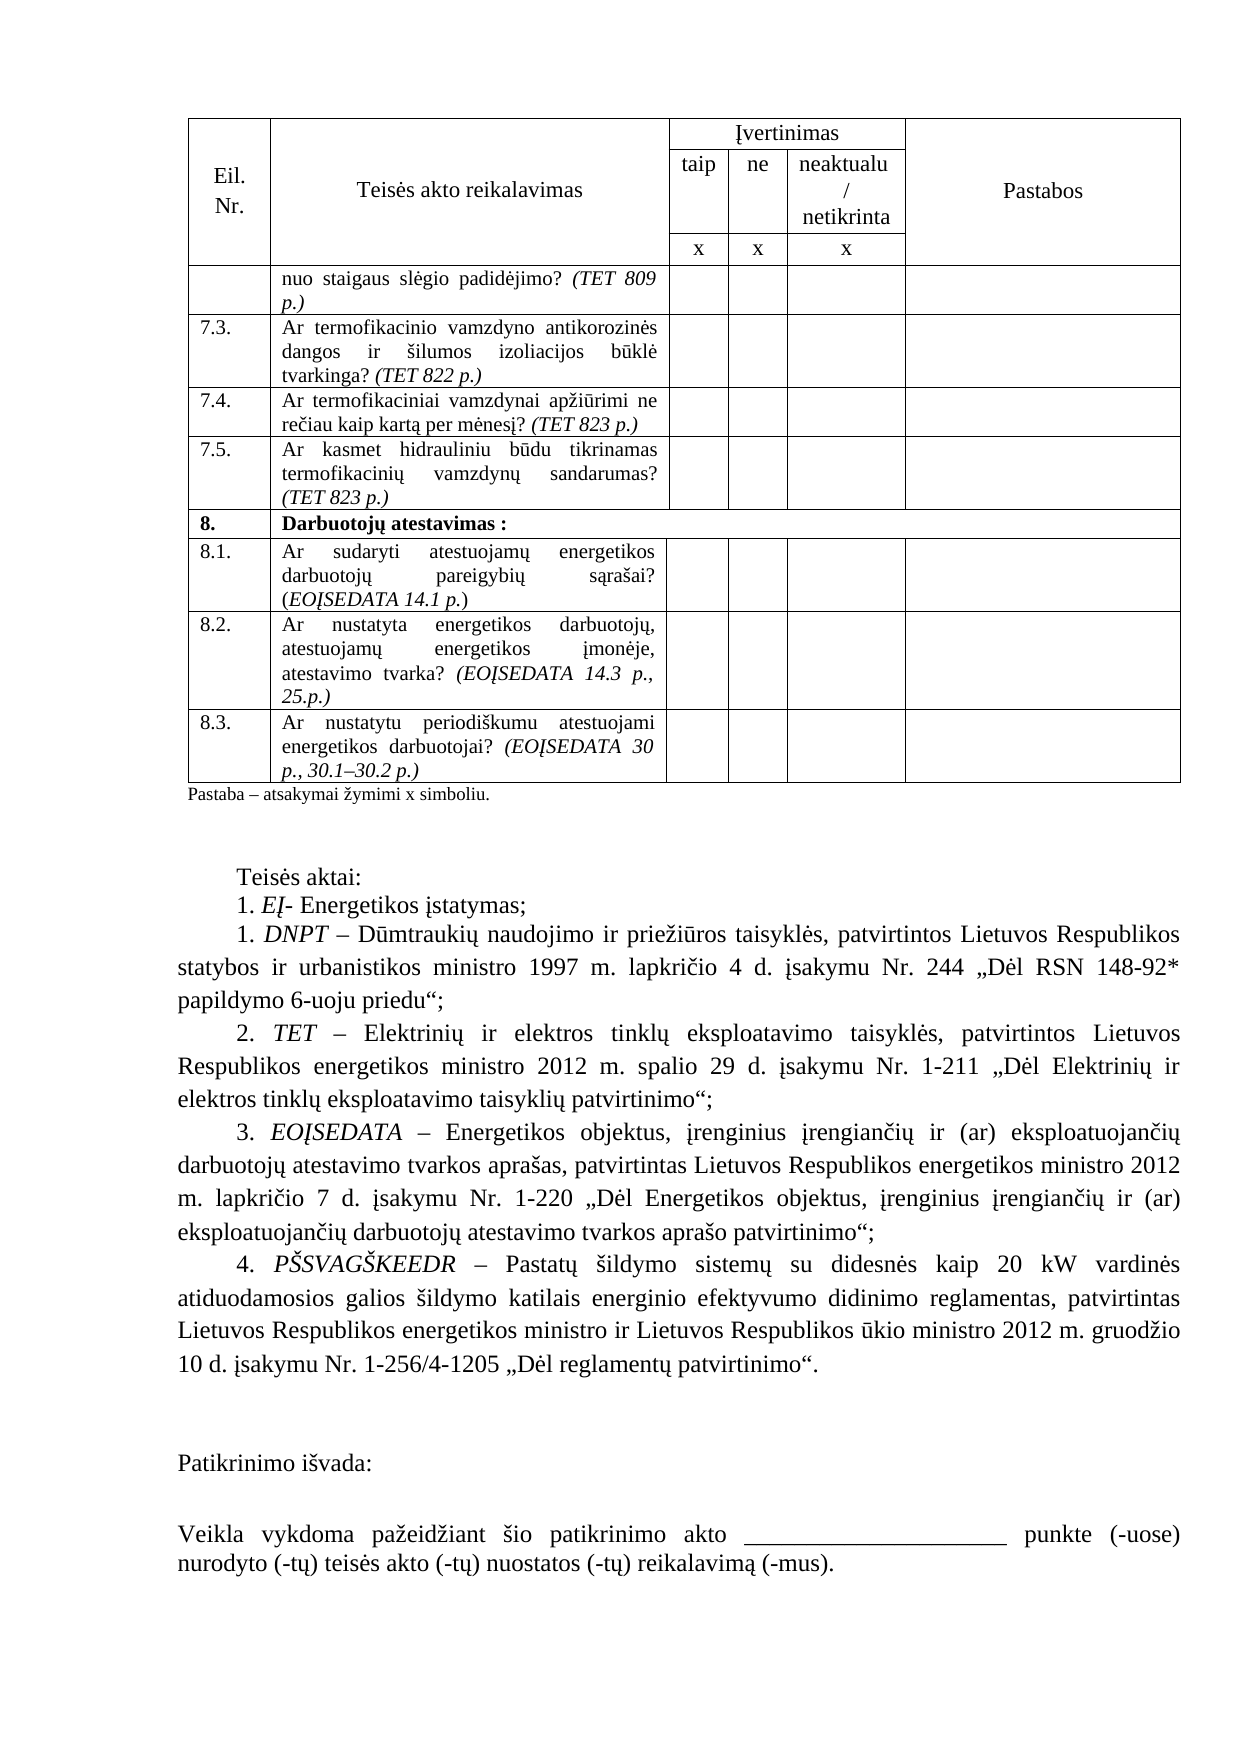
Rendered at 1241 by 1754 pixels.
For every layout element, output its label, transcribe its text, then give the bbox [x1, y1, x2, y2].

text 1. DNPT – Dūmtraukių naudojimo ir priežiūros taisyklės, patvirtintos Lietuvos Respublikos statybos ir urbanistikos ministro 1997 m. lapkričio 4 d. įsakymu Nr. 244 „Dėl RSN 148-92* papildymo 6-uoju priedu“; [177, 919, 1181, 1014]
text Patikrinimo išvada: [177, 1448, 1181, 1476]
table_cell [906, 315, 1180, 387]
table_header Teisės akto reikalavimas [271, 119, 669, 264]
table_cell [729, 710, 787, 782]
table_cell 8.3. [189, 710, 270, 782]
table_cell Ar nustatyta energetikos darbuotojų, atestuojamų energetikos įmonėje, atestavimo tvarka? (EOĮSEDATA 14.3 p., 25.p.) [271, 612, 666, 708]
table_cell [667, 710, 728, 782]
table_cell Ar termofikaciniai vamzdynai apžiūrimi ne rečiau kaip kartą per mėnesį? (TET 823 p.) [271, 388, 669, 436]
table_cell [788, 315, 905, 387]
table_cell [729, 266, 787, 314]
table_cell [788, 612, 905, 708]
table_cell [906, 437, 1180, 509]
table_header Pastabos [906, 119, 1180, 264]
table_cell 7.4. [189, 388, 270, 436]
table_cell Ar nustatytu periodiškumu atestuojami energetikos darbuotojai? (EOĮSEDATA 30 p., 30.1–30.2 p.) [271, 710, 666, 782]
table_cell [788, 437, 905, 509]
table_cell [906, 266, 1180, 314]
text 4. PŠSVAGŠKEEDR – Pastatų šildymo sistemų su didesnės kaip 20 kW vardinės atiduodamosios galios šildymo katilais energinio efektyvumo didinimo reglamentas, patvirtintas Lietuvos Respublikos energetikos ministro ir Lietuvos Respublikos ūkio ministro 2012 m. gruodžio 10 d. įsakymu Nr. 1-256/4-1205 „Dėl reglamentų patvirtinimo“. [177, 1249, 1181, 1377]
table_cell [906, 612, 1180, 708]
text Teisės aktai: [177, 862, 1181, 891]
table_cell [906, 710, 1180, 782]
table_cell [788, 710, 905, 782]
table_cell [788, 539, 905, 611]
text 2. TET – Elektrinių ir elektros tinklų eksploatavimo taisyklės, patvirtintos Lietuvos Respublikos energetikos ministro 2012 m. spalio 29 d. įsakymu Nr. 1-211 „Dėl Elektrinių ir elektros tinklų eksploatavimo taisyklių patvirtinimo“; [177, 1018, 1181, 1113]
table_cell Ar kasmet hidrauliniu būdu tikrinamas termofikacinių vamzdynų sandarumas? (TET 823 p.) [271, 437, 669, 509]
text Veikla vykdoma pažeidžiant šio patikrinimo akto _____________________ punkte (-uose) nurodyto (-tų) teisės akto (-tų) nuostatos (-tų) reikalavimą (-mus). [177, 1519, 1181, 1577]
table_cell 7.3. [189, 315, 270, 387]
table_cell 8. [189, 510, 270, 538]
text 1. EĮ- Energetikos įstatymas; [177, 891, 1181, 919]
table_cell [670, 266, 728, 314]
table_cell [788, 266, 905, 314]
table_cell Ar sudaryti atestuojamų energetikos darbuotojų pareigybių sąrašai? (EOĮSEDATA 14.1 p.) [271, 539, 666, 611]
table_cell 8.2. [189, 612, 270, 708]
table_cell [189, 266, 270, 314]
table_cell [670, 437, 728, 509]
table_cell nuo staigaus slėgio padidėjimo? (TET 809 p.) [271, 266, 669, 314]
table_cell x [670, 234, 728, 264]
table_cell [667, 539, 728, 611]
table_cell 7.5. [189, 437, 270, 509]
table_cell [729, 612, 787, 708]
table_cell Darbuotojų atestavimas : [271, 510, 1180, 538]
table_cell [729, 539, 787, 611]
table_header Eil. Nr. [189, 119, 270, 264]
table_cell [729, 437, 787, 509]
table_cell [729, 388, 787, 436]
table_cell [670, 315, 728, 387]
table_cell x [788, 234, 905, 264]
table_cell ne [729, 150, 787, 233]
table_cell [667, 612, 728, 708]
table_cell [729, 315, 787, 387]
table_header Įvertinimas [670, 119, 905, 149]
text Pastaba – atsakymai žymimi x simboliu. [177, 783, 1181, 804]
table_cell [670, 388, 728, 436]
table_cell 8.1. [189, 539, 270, 611]
table_cell taip [670, 150, 728, 233]
table_cell Ar termofikacinio vamzdyno antikorozinės dangos ir šilumos izoliacijos būklė tvarkinga? (TET 822 p.) [271, 315, 669, 387]
table_cell x [729, 234, 787, 264]
table_cell [906, 388, 1180, 436]
text 3. EOĮSEDATA – Energetikos objektus, įrenginius įrengiančių ir (ar) eksploatuojančių darbuotojų atestavimo tvarkos aprašas, patvirtintas Lietuvos Respublikos energetikos ministro 2012 m. lapkričio 7 d. įsakymu Nr. 1-220 „Dėl Energetikos objektus, įrenginius įrengiančių ir (ar) eksploatuojančių darbuotojų atestavimo tvarkos aprašo patvirtinimo“; [177, 1117, 1181, 1245]
table_cell [906, 539, 1180, 611]
table_cell neaktualu / netikrinta [788, 150, 905, 233]
table_cell [788, 388, 905, 436]
